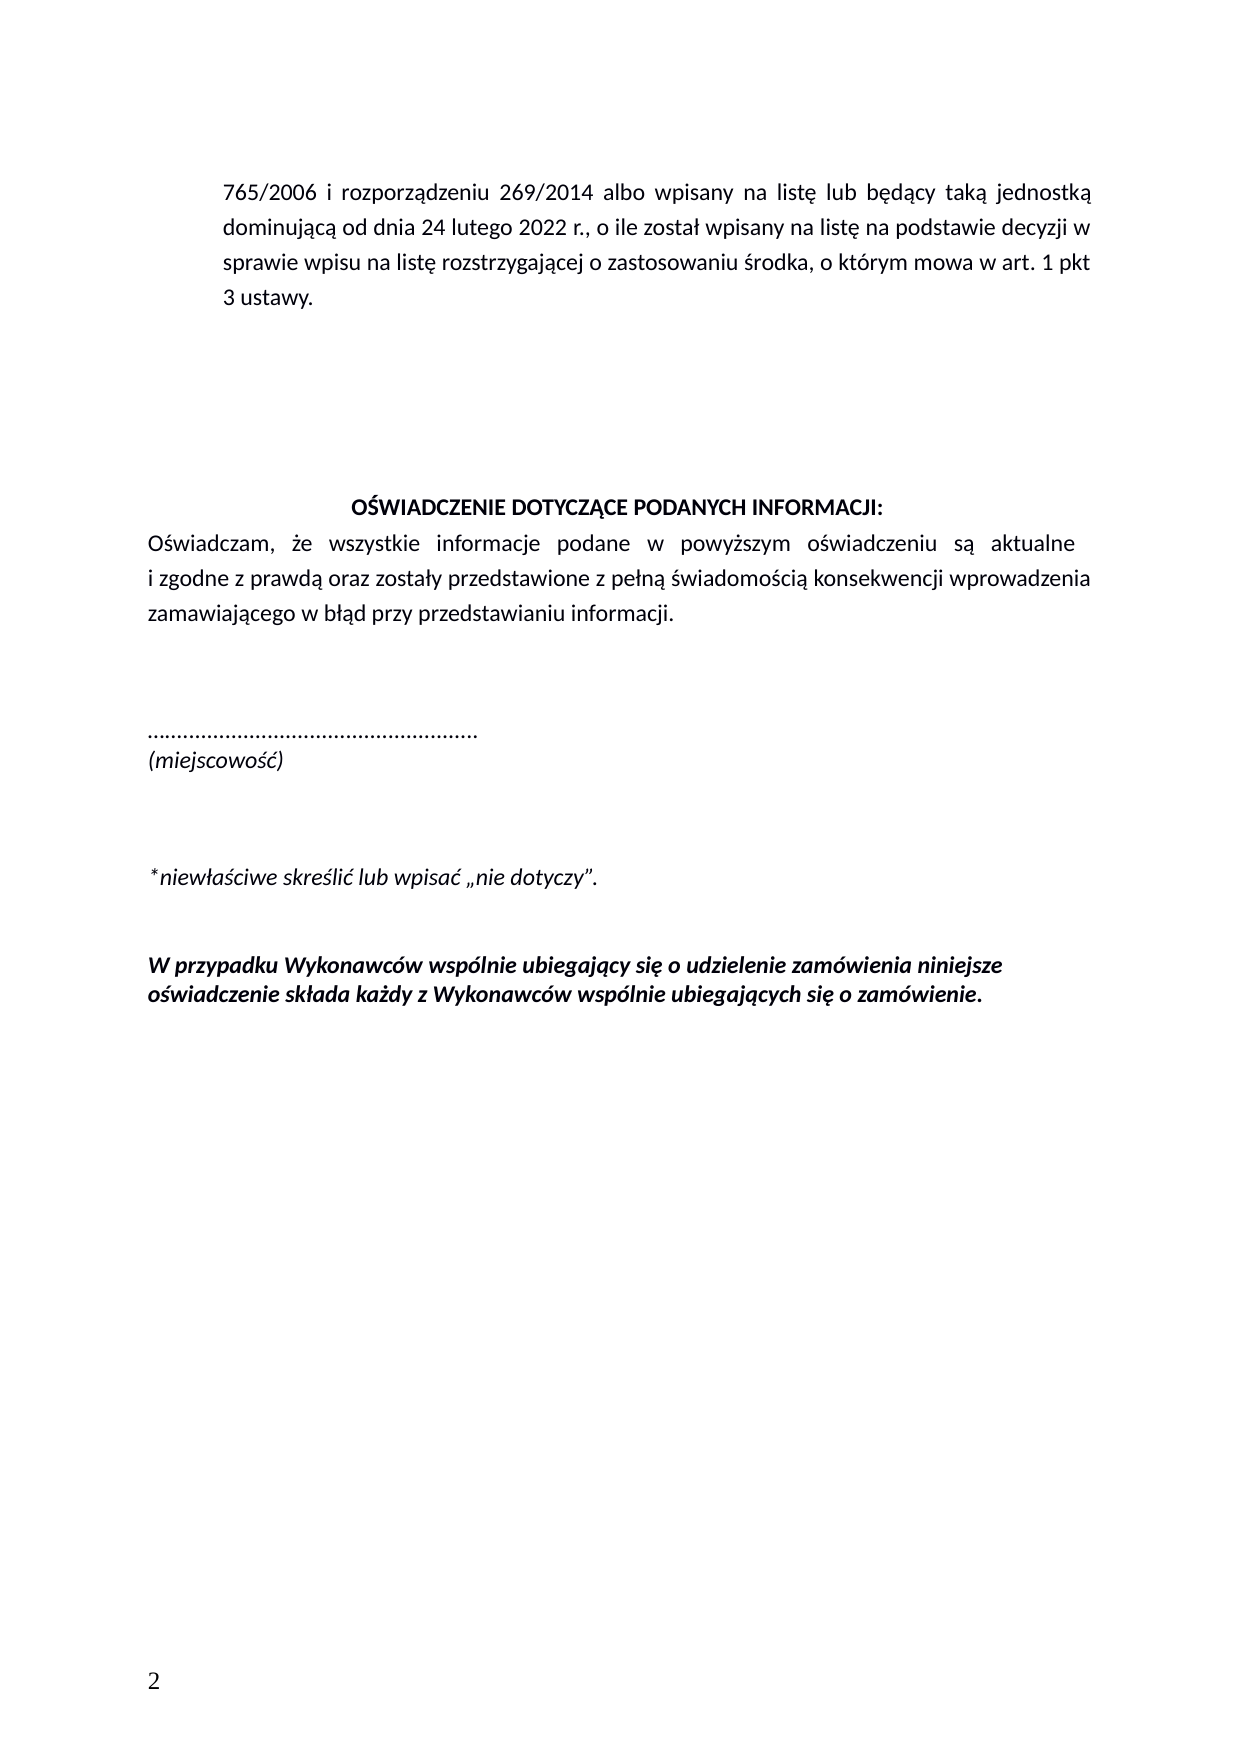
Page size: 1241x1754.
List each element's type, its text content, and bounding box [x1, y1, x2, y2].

text OŚWIADCZENIE DOTYCZĄCE PODANYCH INFORMACJI: [148, 492, 1092, 522]
text *niewłaściwe skreślić lub wpisać „nie dotyczy”. [148, 862, 1092, 891]
text Oświadczam, że wszystkie informacje podane w powyższym oświadczeniu są aktualne i zgodne z prawdą oraz zostały przedstawione z pełną świadomością konsekwencji wprowadzenia zamawiającego w błąd przy przedstawianiu informacji. [148, 528, 1092, 627]
text (miejscowość) [148, 745, 1092, 774]
text W przypadku Wykonawców wspólnie ubiegający się o udzielenie zamówienia niniejsze oświadczenie składa każdy z Wykonawców wspólnie ubiegających się o zamówienie. [148, 950, 1092, 1008]
text ….................................................... [148, 716, 1092, 745]
list 765/2006 i rozporządzeniu 269/2014 albo wpisany na listę lub będący taką jednostką dominującą od dnia 24 lutego 2022 r., o ile został wpisany na listę na podstawie decyzji w sprawie wpisu na listę rozstrzygającej o zastosowaniu środka, o którym mowa w art. 1 pkt 3 ustawy. [185, 177, 1092, 311]
